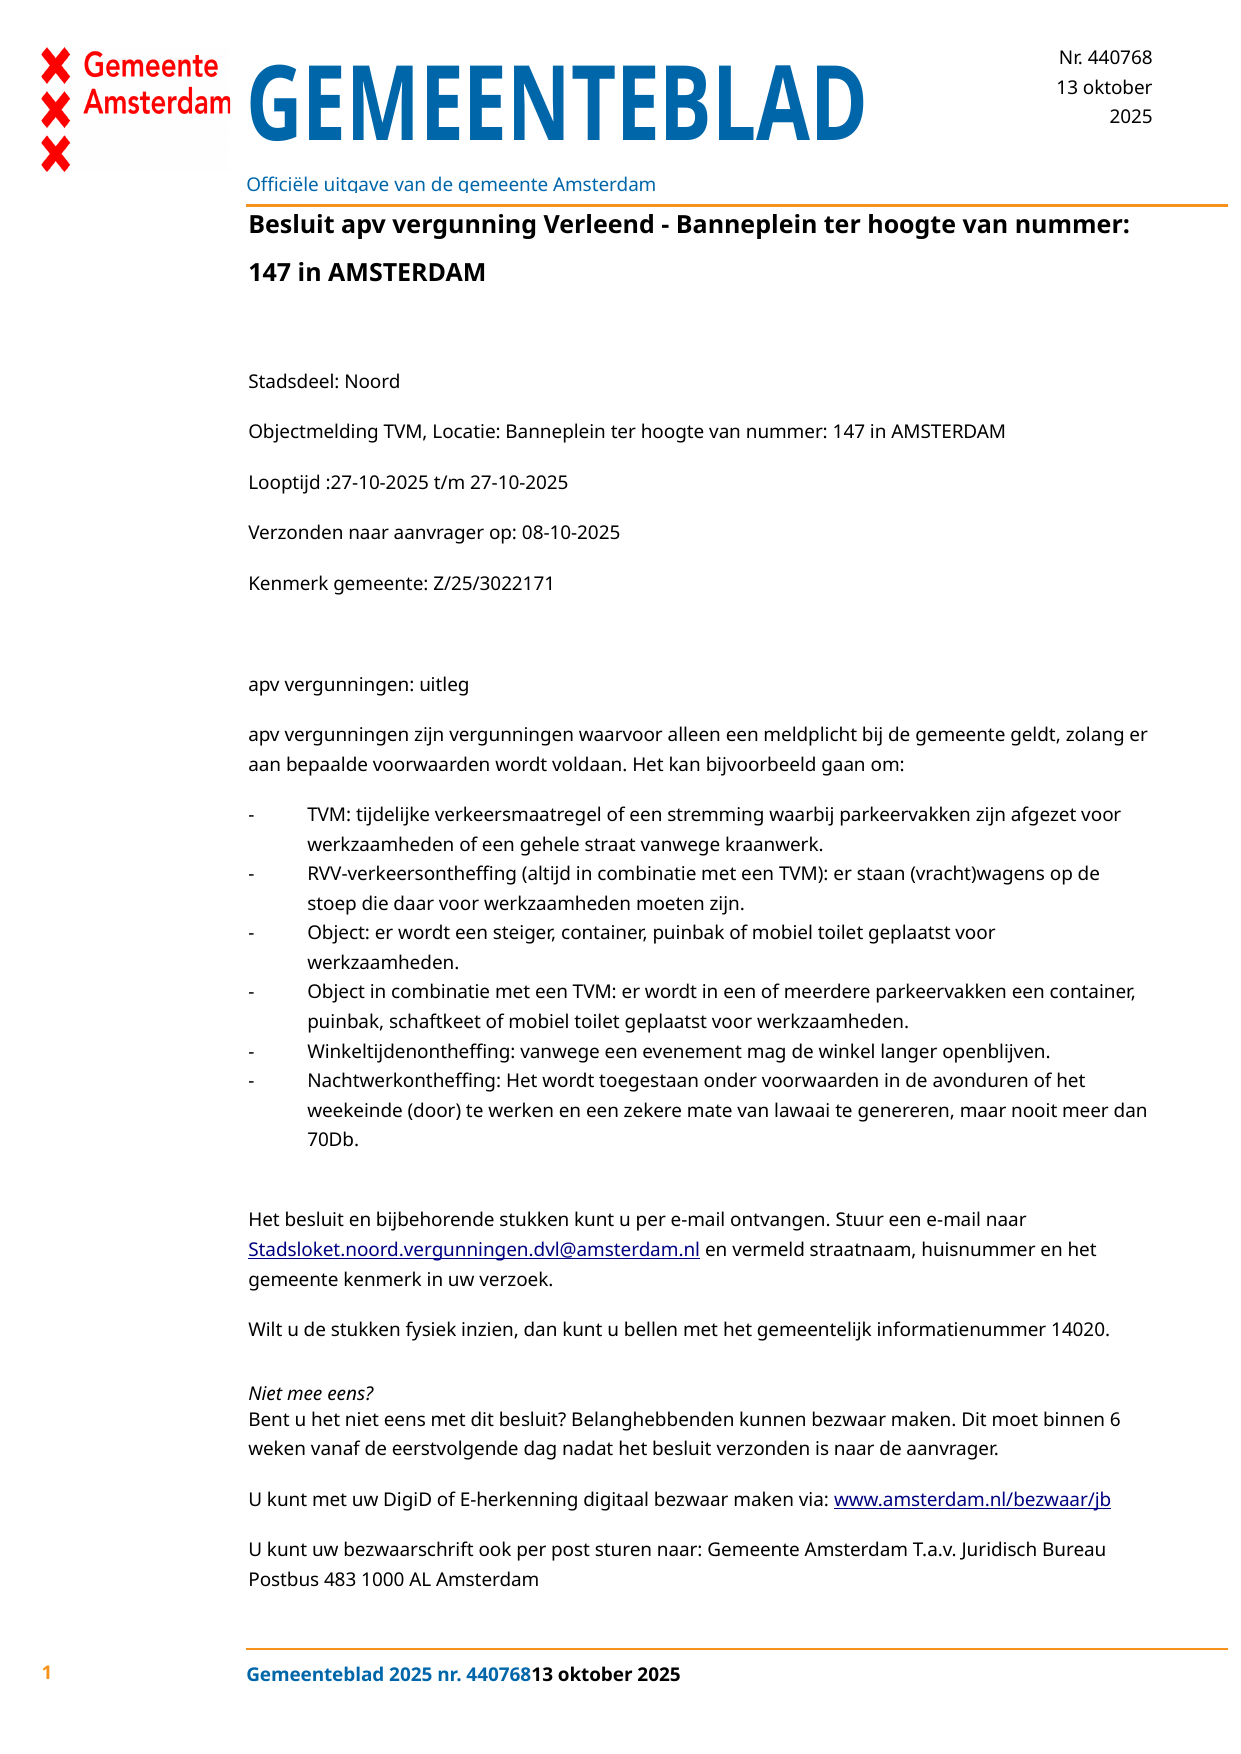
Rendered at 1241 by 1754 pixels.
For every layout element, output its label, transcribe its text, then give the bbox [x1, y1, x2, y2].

text Objectmelding TVM, Locatie: Banneplein ter hoogte van nummer: 147 in AMSTERDAM [248, 419, 1152, 444]
text Verzonden naar aanvrager op: 08-10-2025 [248, 519, 1152, 545]
text Kenmerk gemeente: Z/25/3022171 [248, 570, 1152, 596]
list Nachtwerkontheffing: Het wordt toegestaan onder voorwaarden in de avonduren of het weekeinde (door) te werken en een zekere mate van lawaai te genereren, maar nooit meer dan 70Db. [248, 1067, 1152, 1152]
text Besluit apv vergunning Verleend - Banneplein ter hoogte van nummer: 147 in AMSTERDAM [248, 207, 1152, 288]
text apv vergunningen zijn vergunningen waarvoor alleen een meldplicht bij de gemeente geldt, zolang er aan bepaalde voorwaarden wordt voldaan. Het kan bijvoorbeeld gaan om: [248, 721, 1152, 777]
list RVV-verkeersontheffing (altijd in combinatie met een TVM): er staan (vracht)wagens op de stoep die daar voor werkzaamheden moeten zijn. [248, 860, 1152, 916]
text Wilt u de stukken fysiek inzien, dan kunt u bellen met het gemeentelijk informatienummer 14020. [248, 1316, 1152, 1342]
text Het besluit en bijbehorende stukken kunt u per e-mail ontvangen. Stuur een e-mail naar Stadsloket.noord.vergunningen.dvl@amsterdam.nl en vermeld straatnaam, huisnummer en het gemeente kenmerk in uw verzoek. [248, 1207, 1152, 1292]
text Looptijd :27-10-2025 t/m 27-10-2025 [248, 469, 1152, 495]
text U kunt met uw DigiD of E-herkenning digitaal bezwaar maken via: www.amsterdam.nl/bezwaar/jb [248, 1486, 1152, 1512]
picture [41, 47, 231, 172]
text Bent u het niet eens met dit besluit? Belanghebbenden kunnen bezwaar maken. Dit moet binnen 6 weken vanaf de eerstvolgende dag nadat het besluit verzonden is naar de aanvrager. [248, 1406, 1152, 1461]
list Object: er wordt een steiger, container, puinbak of mobiel toilet geplaatst voor werkzaamheden. [248, 919, 1152, 975]
text apv vergunningen: uitleg [248, 671, 1152, 697]
text Stadsdeel: Noord [248, 368, 1152, 394]
text Niet mee eens? [248, 1380, 1152, 1406]
list Object in combinatie met een TVM: er wordt in een of meerdere parkeervakken een container, puinbak, schaftkeet of mobiel toilet geplaatst voor werkzaamheden. [248, 979, 1152, 1034]
text U kunt uw bezwaarschrift ook per post sturen naar: Gemeente Amsterdam T.a.v. Juridisch Bureau Postbus 483 1000 AL Amsterdam [248, 1536, 1152, 1592]
list Winkeltijdenontheffing: vanwege een evenement mag de winkel langer openblijven. [248, 1038, 1152, 1064]
list TVM: tijdelijke verkeersmaatregel of een stremming waarbij parkeervakken zijn afgezet voor werkzaamheden of een gehele straat vanwege kraanwerk. [248, 801, 1152, 857]
